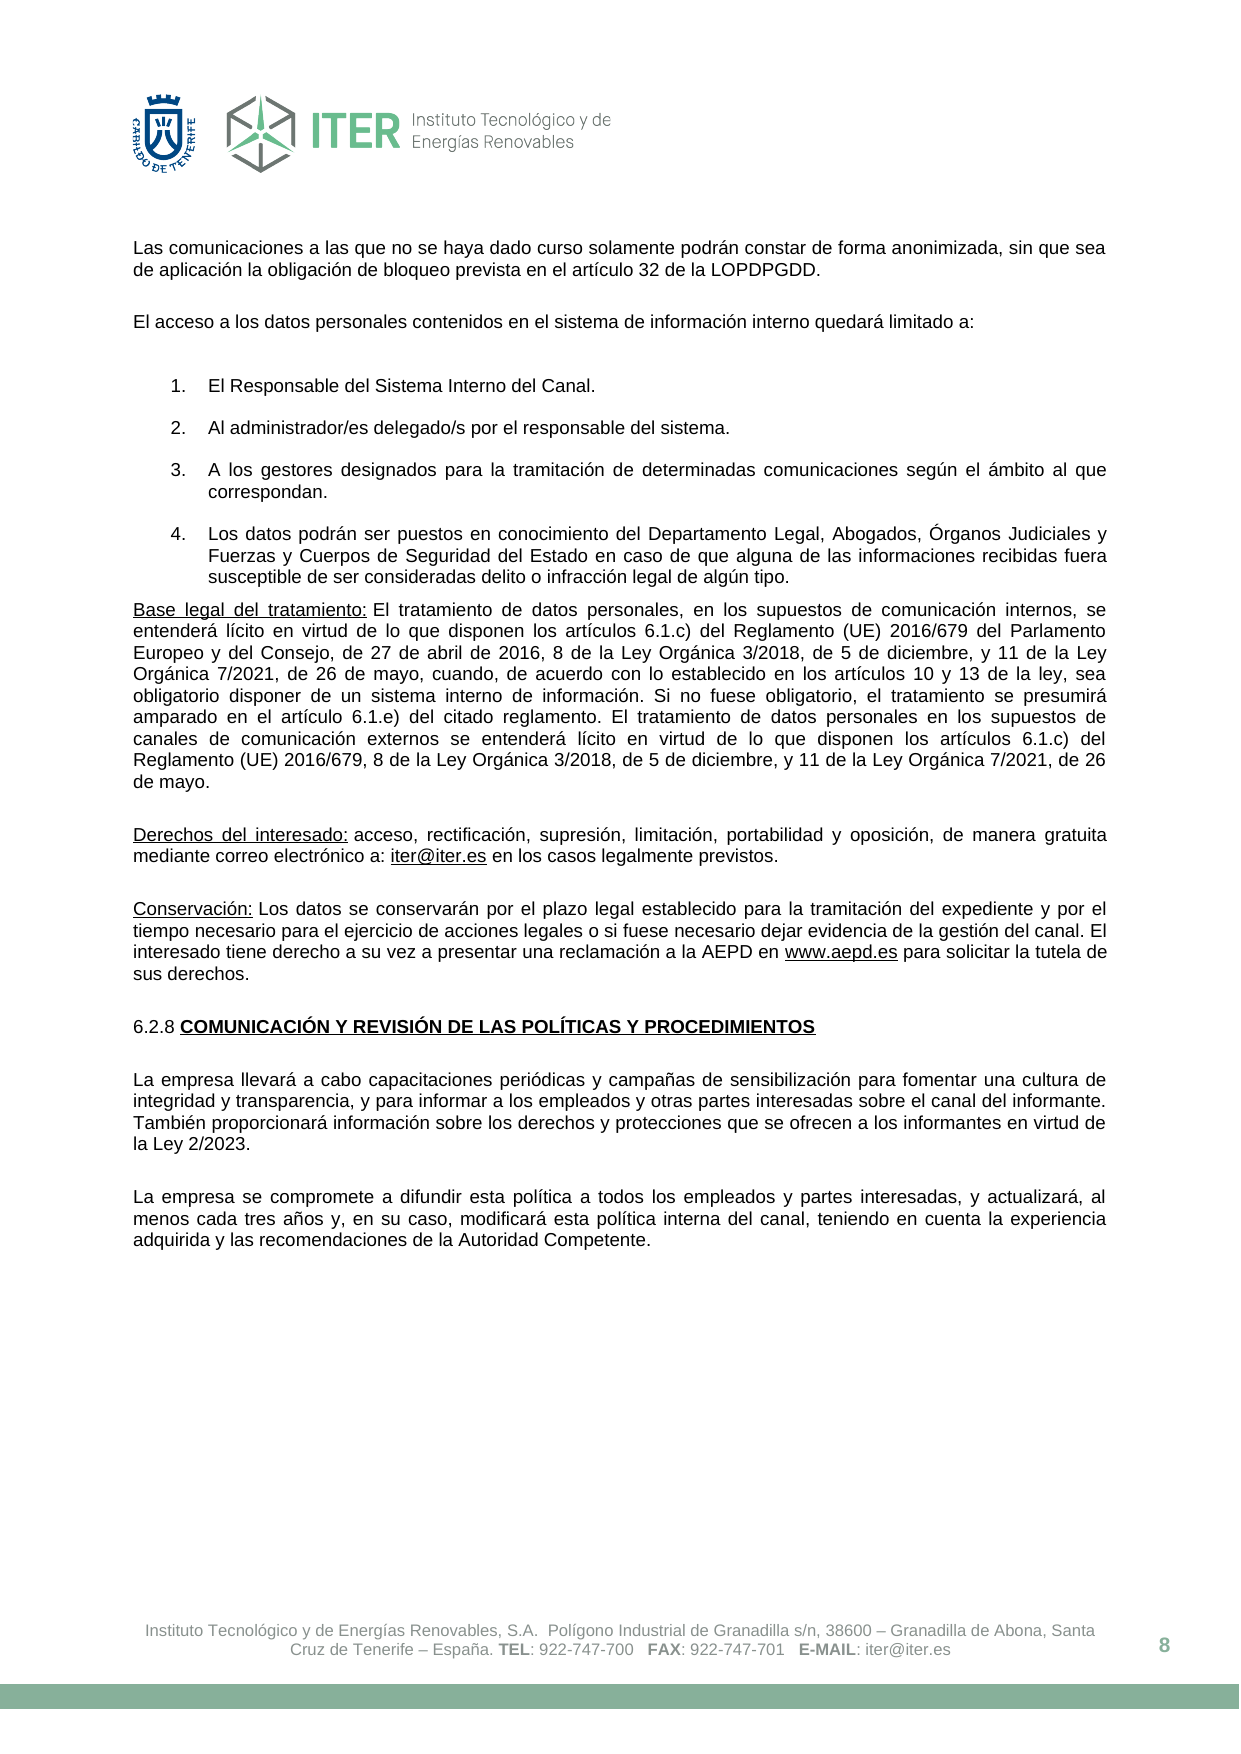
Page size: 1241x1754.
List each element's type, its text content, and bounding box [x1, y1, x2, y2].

text Conservación: Los datos se conservarán por el plazo legal establecido para la tramitación del expediente y por el tiempo necesario para el ejercicio de acciones legales o si fuese necesario dejar evidencia de la gestión del canal. El interesado tiene derecho a su vez a presentar una reclamación a la AEPD en www.aepd.es para solicitar la tutela de sus derechos. [133, 898, 661, 984]
list A los gestores designados para la tramitación de determinadas comunicaciones según el ámbito al que correspondan. [170, 459, 1107, 502]
text La empresa llevará a cabo capacitaciones periódicas y campañas de sensibilización para fomentar una cultura de integridad y transparencia, y para informar a los empleados y otras partes interesadas sobre el canal del informante. También proporcionará información sobre los derechos y protecciones que se ofrecen a los informantes en virtud de la Ley 2/2023. [133, 1068, 661, 1154]
list Al administrador/es delegado/s por el responsable del sistema. [170, 417, 1107, 438]
list Los datos podrán ser puestos en conocimiento del Departamento Legal, Abogados, Órganos Judiciales y Fuerzas y Cuerpos de Seguridad del Estado en caso de que alguna de las informaciones recibidas fuera susceptible de ser consideradas delito o infracción legal de algún tipo. [170, 523, 1107, 588]
text 6.2.8 COMUNICACIÓN Y REVISIÓN DE LAS POLÍTICAS Y PROCEDIMIENTOS [721, 1016, 974, 1037]
text Conservación: Los datos se conservarán por el plazo legal establecido para la tramitación del expediente y por el tiempo necesario para el ejercicio de acciones legales o si fuese necesario dejar evidencia de la gestión del canal. El interesado tiene derecho a su vez a presentar una reclamación a la AEPD en www.aepd.es para solicitar la tutela de sus derechos. [721, 898, 882, 984]
text 6.2.8 COMUNICACIÓN Y REVISIÓN DE LAS POLÍTICAS Y PROCEDIMIENTOS [133, 1016, 661, 1037]
text Base legal del tratamiento: El tratamiento de datos personales, en los supuestos de comunicación internos, se entenderá lícito en virtud de lo que disponen los artículos 6.1.c) del Reglamento (UE) 2016/679 del Parlamento Europeo y del Consejo, de 27 de abril de 2016, 8 de la Ley Orgánica 3/2018, de 5 de diciembre, y 11 de la Ley Orgánica 7/2021, de 26 de mayo, cuando, de acuerdo con lo establecido en los artículos 10 y 13 de la ley, sea obligatorio disponer de un sistema interno de información. Si no fuese obligatorio, el tratamiento se presumirá amparado en el artículo 6.1.e) del citado reglamento. El tratamiento de datos personales en los supuestos de canales de comunicación externos se entenderá lícito en virtud de lo que disponen los artículos 6.1.c) del Reglamento (UE) 2016/679, 8 de la Ley Orgánica 3/2018, de 5 de diciembre, y 11 de la Ley Orgánica 7/2021, de 26 de mayo. [831, 598, 1107, 792]
text La empresa se compromete a difundir esta política a todos los empleados y partes interesadas, y actualizará, al menos cada tres años y, en su caso, modificará esta política interna del canal, teniendo en cuenta la experiencia adquirida y las recomendaciones de la Autoridad Competente. [721, 1186, 959, 1251]
text Derechos del interesado: acceso, rectificación, supresión, limitación, portabilidad y oposición, de manera gratuita mediante correo electrónico a: iter@iter.es en los casos legalmente previstos. [133, 824, 661, 867]
text Derechos del interesado: acceso, rectificación, supresión, limitación, portabilidad y oposición, de manera gratuita mediante correo electrónico a: iter@iter.es en los casos legalmente previstos. [756, 824, 1107, 867]
text Las comunicaciones a las que no se haya dado curso solamente podrán constar de forma anonimizada, sin que sea de aplicación la obligación de bloqueo prevista en el artículo 32 de la LOPDPGDD. [133, 237, 1107, 280]
text La empresa se compromete a difundir esta política a todos los empleados y partes interesadas, y actualizará, al menos cada tres años y, en su caso, modificará esta política interna del canal, teniendo en cuenta la experiencia adquirida y las recomendaciones de la Autoridad Competente. [133, 1186, 661, 1251]
text Conservación: Los datos se conservarán por el plazo legal establecido para la tramitación del expediente y por el tiempo necesario para el ejercicio de acciones legales o si fuese necesario dejar evidencia de la gestión del canal. El interesado tiene derecho a su vez a presentar una reclamación a la AEPD en www.aepd.es para solicitar la tutela de sus derechos. [855, 898, 1107, 984]
text La empresa llevará a cabo capacitaciones periódicas y campañas de sensibilización para fomentar una cultura de integridad y transparencia, y para informar a los empleados y otras partes interesadas sobre el canal del informante. También proporcionará información sobre los derechos y protecciones que se ofrecen a los informantes en virtud de la Ley 2/2023. [721, 1068, 1107, 1154]
text Base legal del tratamiento: El tratamiento de datos personales, en los supuestos de comunicación internos, se entenderá lícito en virtud de lo que disponen los artículos 6.1.c) del Reglamento (UE) 2016/679 del Parlamento Europeo y del Consejo, de 27 de abril de 2016, 8 de la Ley Orgánica 3/2018, de 5 de diciembre, y 11 de la Ley Orgánica 7/2021, de 26 de mayo, cuando, de acuerdo con lo establecido en los artículos 10 y 13 de la ley, sea obligatorio disponer de un sistema interno de información. Si no fuese obligatorio, el tratamiento se presumirá amparado en el artículo 6.1.e) del citado reglamento. El tratamiento de datos personales en los supuestos de canales de comunicación externos se entenderá lícito en virtud de lo que disponen los artículos 6.1.c) del Reglamento (UE) 2016/679, 8 de la Ley Orgánica 3/2018, de 5 de diciembre, y 11 de la Ley Orgánica 7/2021, de 26 de mayo. [133, 598, 1046, 792]
list El Responsable del Sistema Interno del Canal. [170, 374, 1107, 396]
text El acceso a los datos personales contenidos en el sistema de información interno quedará limitado a: [133, 311, 1107, 333]
text 6.2.8 COMUNICACIÓN Y REVISIÓN DE LAS POLÍTICAS Y PROCEDIMIENTOS [1042, 1016, 1107, 1037]
